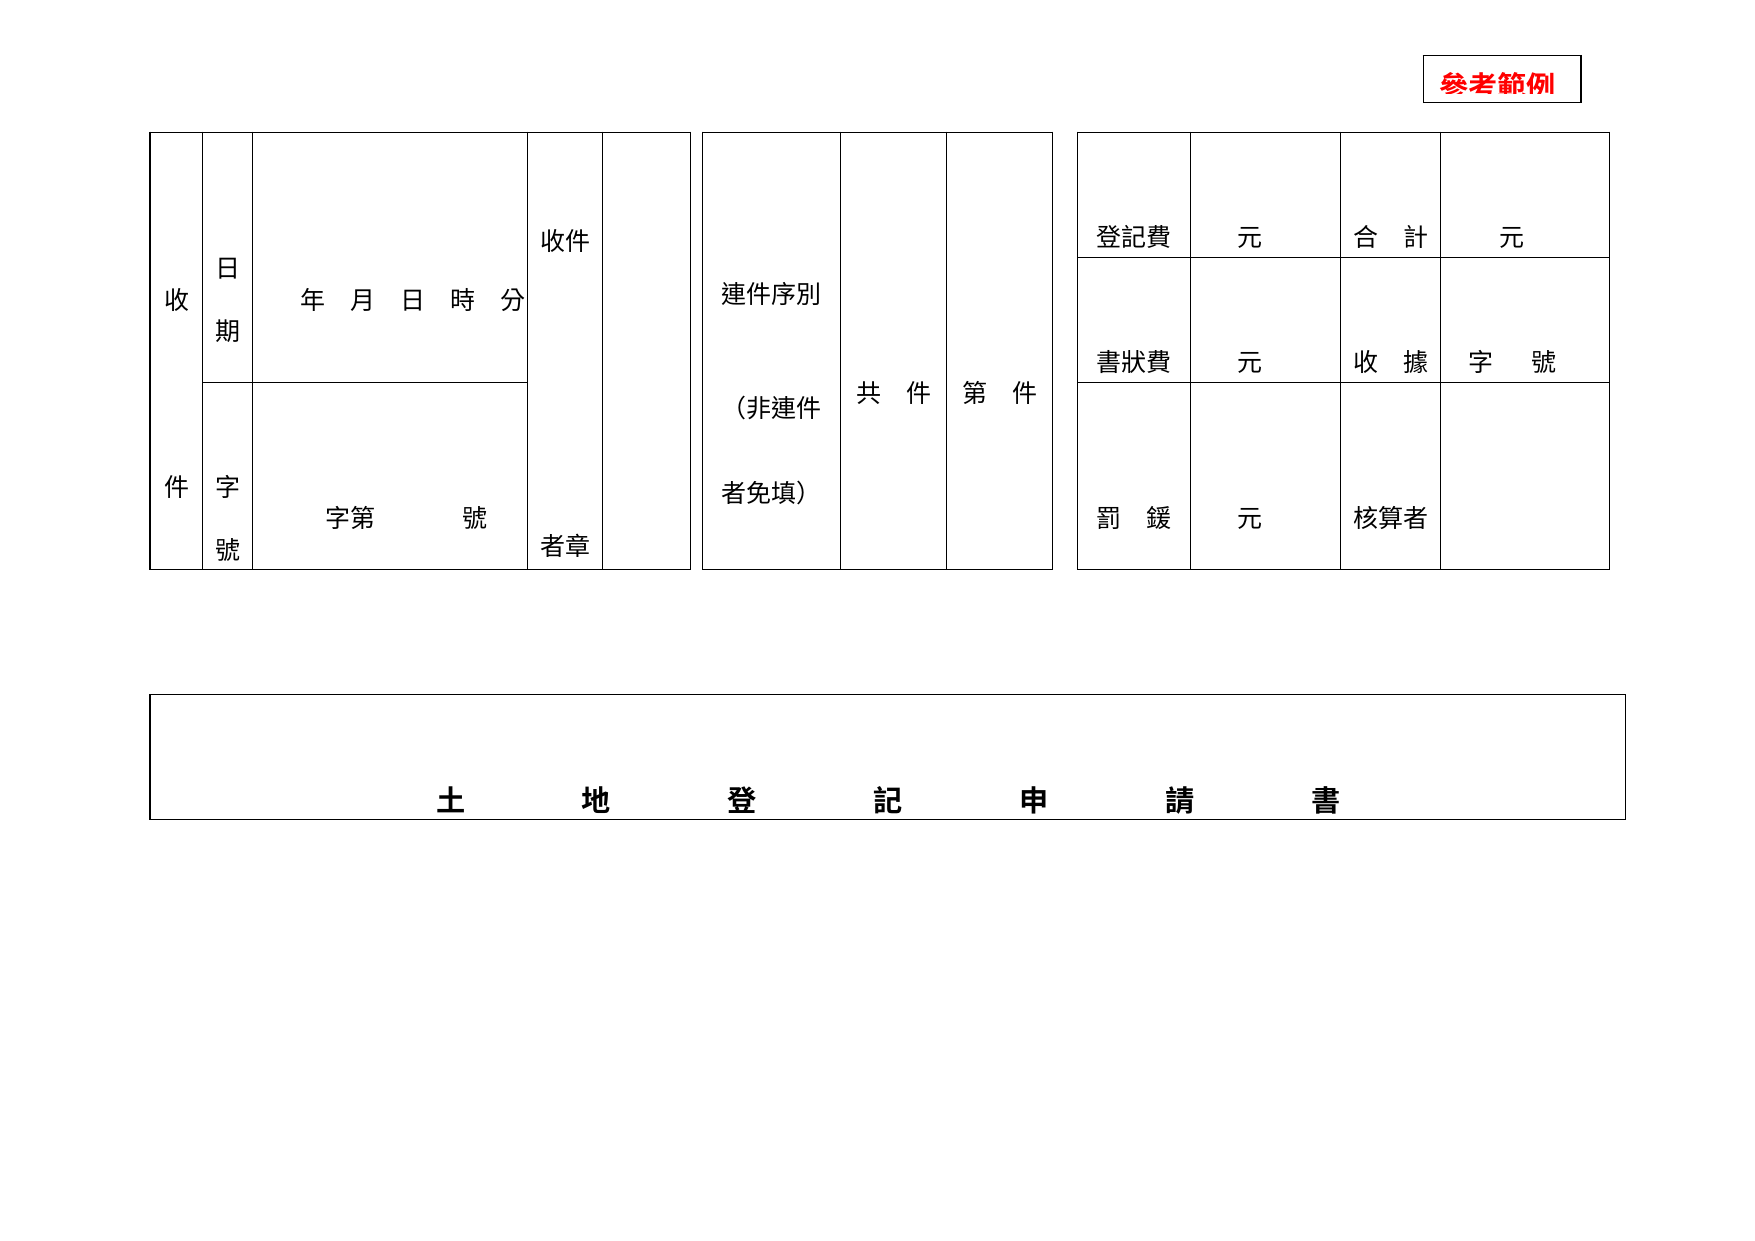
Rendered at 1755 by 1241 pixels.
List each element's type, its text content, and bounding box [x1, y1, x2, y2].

table_header 收 件 [151, 133, 202, 569]
table_cell 核算者 [1341, 383, 1440, 569]
table_cell 字 號 [1441, 258, 1609, 382]
table_cell 元 [1191, 258, 1340, 382]
table_header [691, 132, 702, 569]
table_header 共 件 [841, 133, 946, 569]
table_header 元 [1191, 133, 1340, 257]
table_header [1053, 132, 1077, 569]
table_cell 收 據 [1341, 258, 1440, 382]
table_cell 書狀費 [1078, 258, 1190, 382]
table_cell 字第 號 [253, 383, 527, 569]
table_header 土 地 登 記 申 請 書 [151, 695, 1625, 819]
table_header 年 月 日 時 分 [253, 133, 527, 382]
table_header 登記費 [1078, 133, 1190, 257]
table_header [603, 133, 690, 569]
table_header 第 件 [947, 133, 1052, 569]
table_header 收件 者章 [528, 133, 602, 569]
table_header 連件序別 （非連件 者免填） [703, 133, 840, 569]
table_cell [1441, 383, 1609, 569]
table_cell 元 [1191, 383, 1340, 569]
table_cell 字號 [203, 383, 252, 569]
table_cell 罰 鍰 [1078, 383, 1190, 569]
table_header 日期 [203, 133, 252, 382]
table_header 元 [1441, 133, 1609, 257]
table_header 合 計 [1341, 133, 1440, 257]
